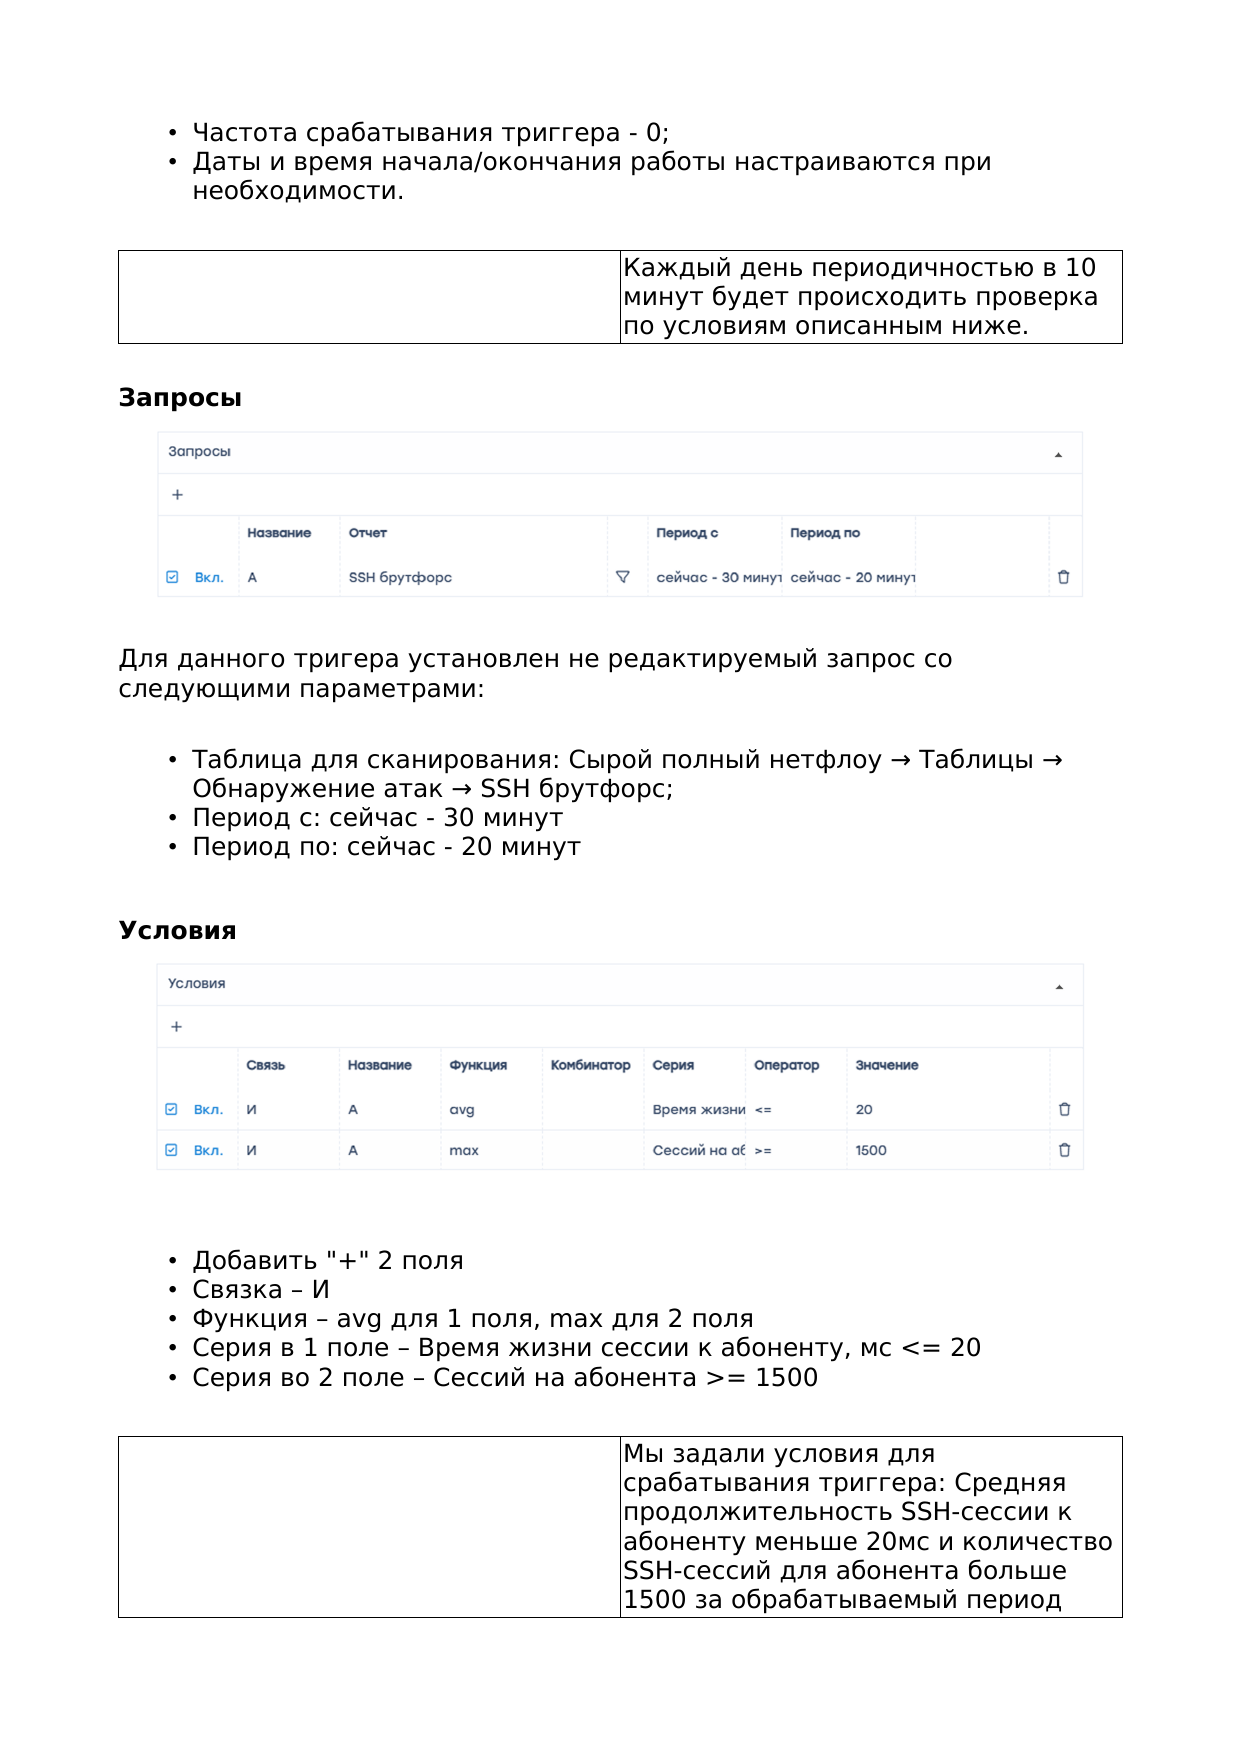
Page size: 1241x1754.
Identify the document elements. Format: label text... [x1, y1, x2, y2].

subtitle Запросы [118, 383, 1122, 412]
picture [151, 957, 1089, 1175]
list Таблица для сканирования: Сырой полный нетфлоу → Таблицы → Обнаружение атак → SSH брутфорс; [177, 745, 1122, 803]
list Связка – И [177, 1275, 1122, 1304]
list Функция – avg для 1 поля, max для 2 поля [177, 1304, 1122, 1334]
list Даты и время начала/окончания работы настраиваются при необходимости. [177, 147, 1122, 206]
picture [151, 425, 1089, 603]
subtitle Условия [118, 916, 1122, 945]
list Серия во 2 поле – Сессий на абонента >= 1500 [177, 1363, 1122, 1392]
table_header Каждый день периодичностью в 10 минут будет происходить проверка по условиям описанным ниже. [621, 251, 1122, 343]
table_header [119, 1437, 620, 1617]
text Для данного тригера установлен не редактируемый запрос со следующими параметрами: [118, 645, 1122, 703]
list Добавить "+" 2 поля [177, 1246, 1122, 1275]
list Период по: сейчас - 20 минут [177, 832, 1122, 862]
table_header [119, 251, 620, 343]
table_header Мы задали условия для срабатывания триггера: Средняя продолжительность SSH-сессии к абоненту меньше 20мс и количество SSH-сессий для абонента больше 1500 за обрабатываемый период [621, 1437, 1122, 1617]
list Серия в 1 поле – Время жизни сессии к абоненту, мс <= 20 [177, 1334, 1122, 1363]
list Частота срабатывания триггера - 0; [177, 118, 1122, 147]
list Период с: сейчас - 30 минут [177, 803, 1122, 832]
